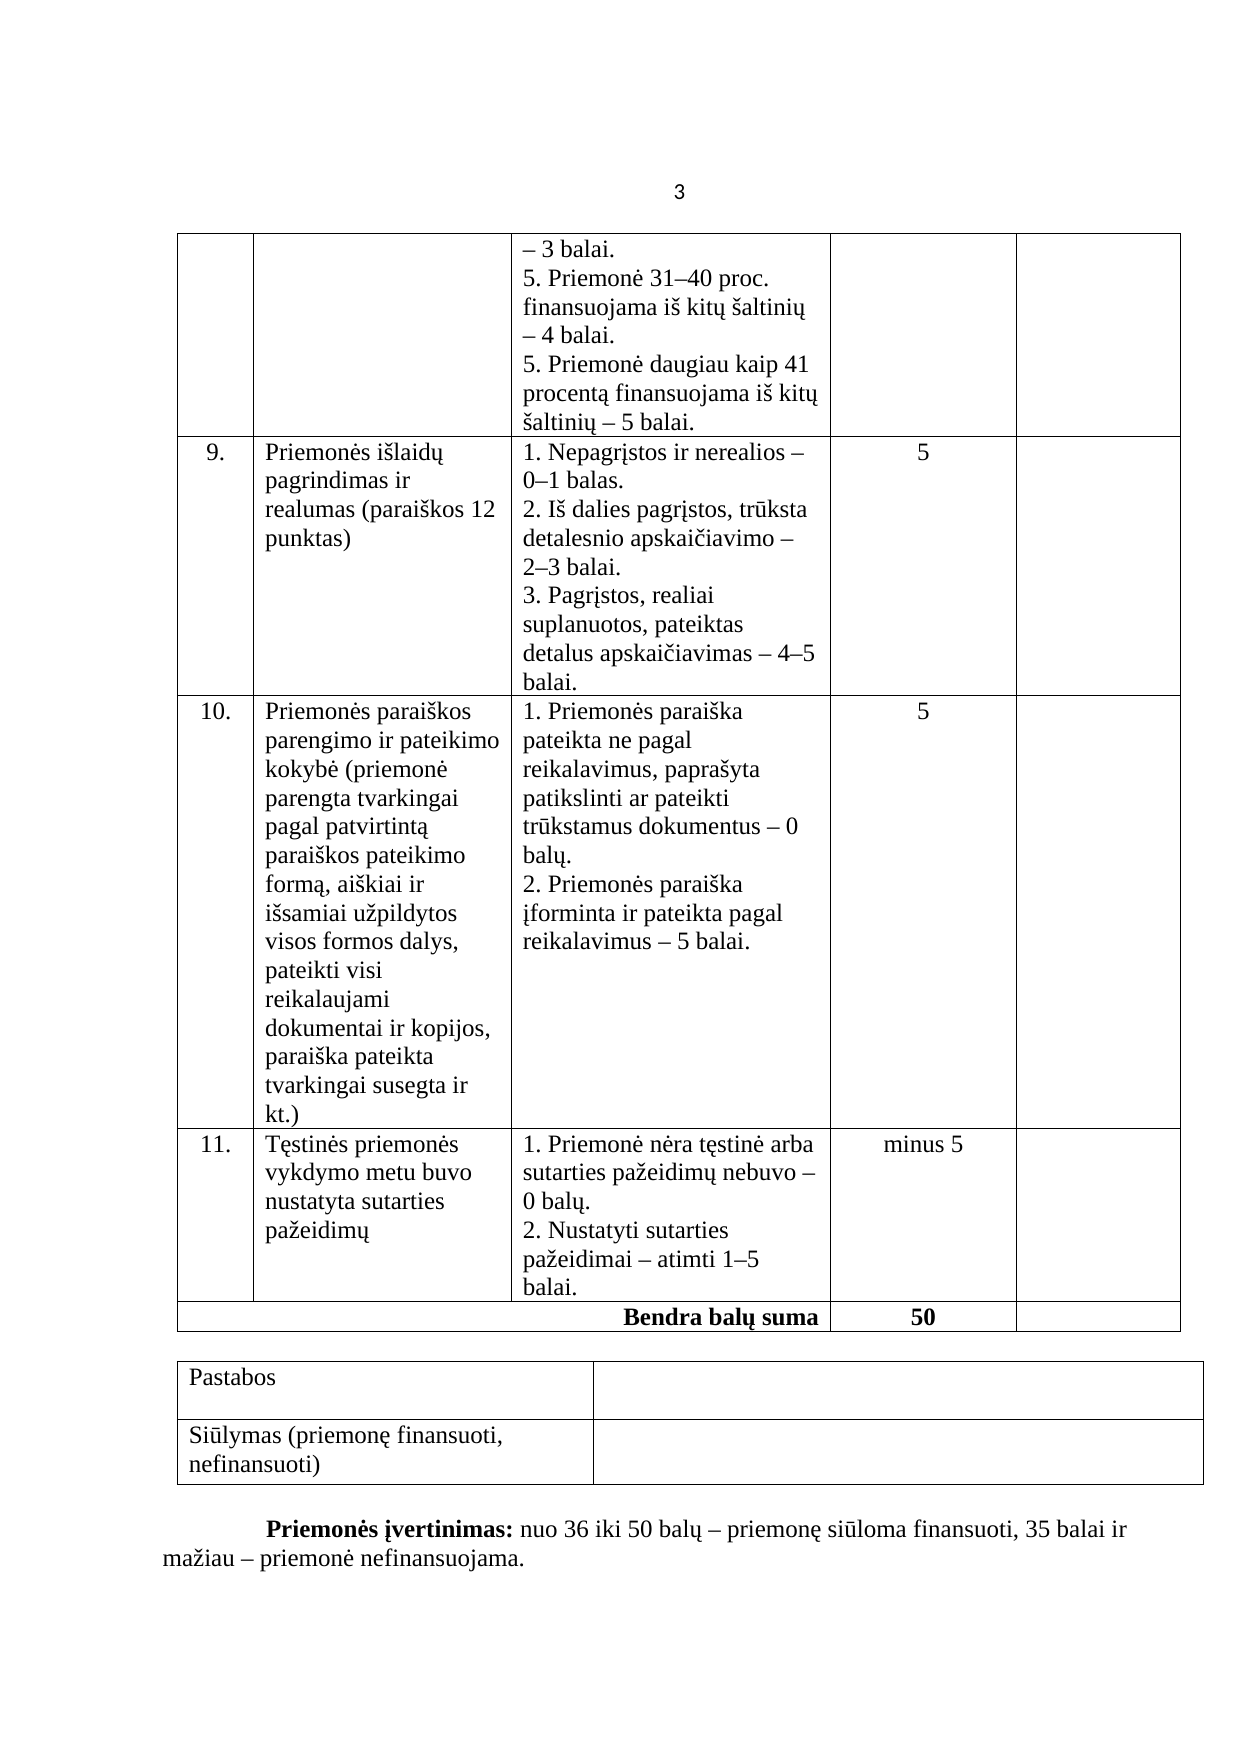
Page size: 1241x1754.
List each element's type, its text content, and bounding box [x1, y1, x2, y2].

table_cell 1. Priemonė nėra tęstinė arba sutarties pažeidimų nebuvo – 0 balų. 2. Nustatyti sutarties pažeidimai – atimti 1–5 balai. [512, 1129, 830, 1301]
table_cell – 3 balai. 5. Priemonė 31–40 proc. finansuojama iš kitų šaltinių – 4 balai. 5. Priemonė daugiau kaip 41 procentą finansuojama iš kitų šaltinių – 5 balai. [512, 234, 830, 436]
table_cell Tęstinės priemonės vykdymo metu buvo nustatyta sutarties pažeidimų [254, 1129, 511, 1301]
table_cell 1. Priemonės paraiška pateikta ne pagal reikalavimus, paprašyta patikslinti ar pateikti trūkstamus dokumentus – 0 balų. 2. Priemonės paraiška įforminta ir pateikta pagal reikalavimus – 5 balai. [512, 696, 830, 1128]
table_cell minus 5 [831, 1129, 1016, 1301]
table_cell [1017, 696, 1180, 1128]
table_cell [178, 234, 253, 436]
table_cell Priemonės paraiškos parengimo ir pateikimo kokybė (priemonė parengta tvarkingai pagal patvirtintą paraiškos pateikimo formą, aiškiai ir išsamiai užpildytos visos formos dalys, pateikti visi reikalaujami dokumentai ir kopijos, paraiška pateikta tvarkingai susegta ir kt.) [254, 696, 511, 1128]
table_cell 5 [831, 696, 1016, 1128]
table_cell [1017, 437, 1180, 695]
table_cell [1017, 1129, 1180, 1301]
table_cell [1017, 234, 1180, 436]
table_cell 5 [831, 437, 1016, 695]
table_header Pastabos [178, 1362, 593, 1419]
table_cell [831, 234, 1016, 436]
table_cell 11. [178, 1129, 253, 1301]
table_cell [1017, 1302, 1180, 1331]
table_cell 50 [831, 1302, 1016, 1331]
table_cell 10. [178, 696, 253, 1128]
table_cell 9. [178, 437, 253, 695]
table_cell Bendra balų suma [178, 1302, 830, 1331]
table_cell [254, 234, 511, 436]
table_header [594, 1362, 1203, 1419]
table_cell 1. Nepagrįstos ir nerealios – 0–1 balas. 2. Iš dalies pagrįstos, trūksta detalesnio apskaičiavimo – 2–3 balai. 3. Pagrįstos, realiai suplanuotos, pateiktas detalus apskaičiavimas – 4–5 balai. [512, 437, 830, 695]
text Priemonės įvertinimas: nuo 36 iki 50 balų – priemonę siūloma finansuoti, 35 balai ir mažiau – priemonė nefinansuojama. [162, 1514, 1181, 1572]
table_cell [594, 1420, 1203, 1484]
table_cell Siūlymas (priemonę finansuoti, nefinansuoti) [178, 1420, 593, 1484]
table_cell Priemonės išlaidų pagrindimas ir realumas (paraiškos 12 punktas) [254, 437, 511, 695]
